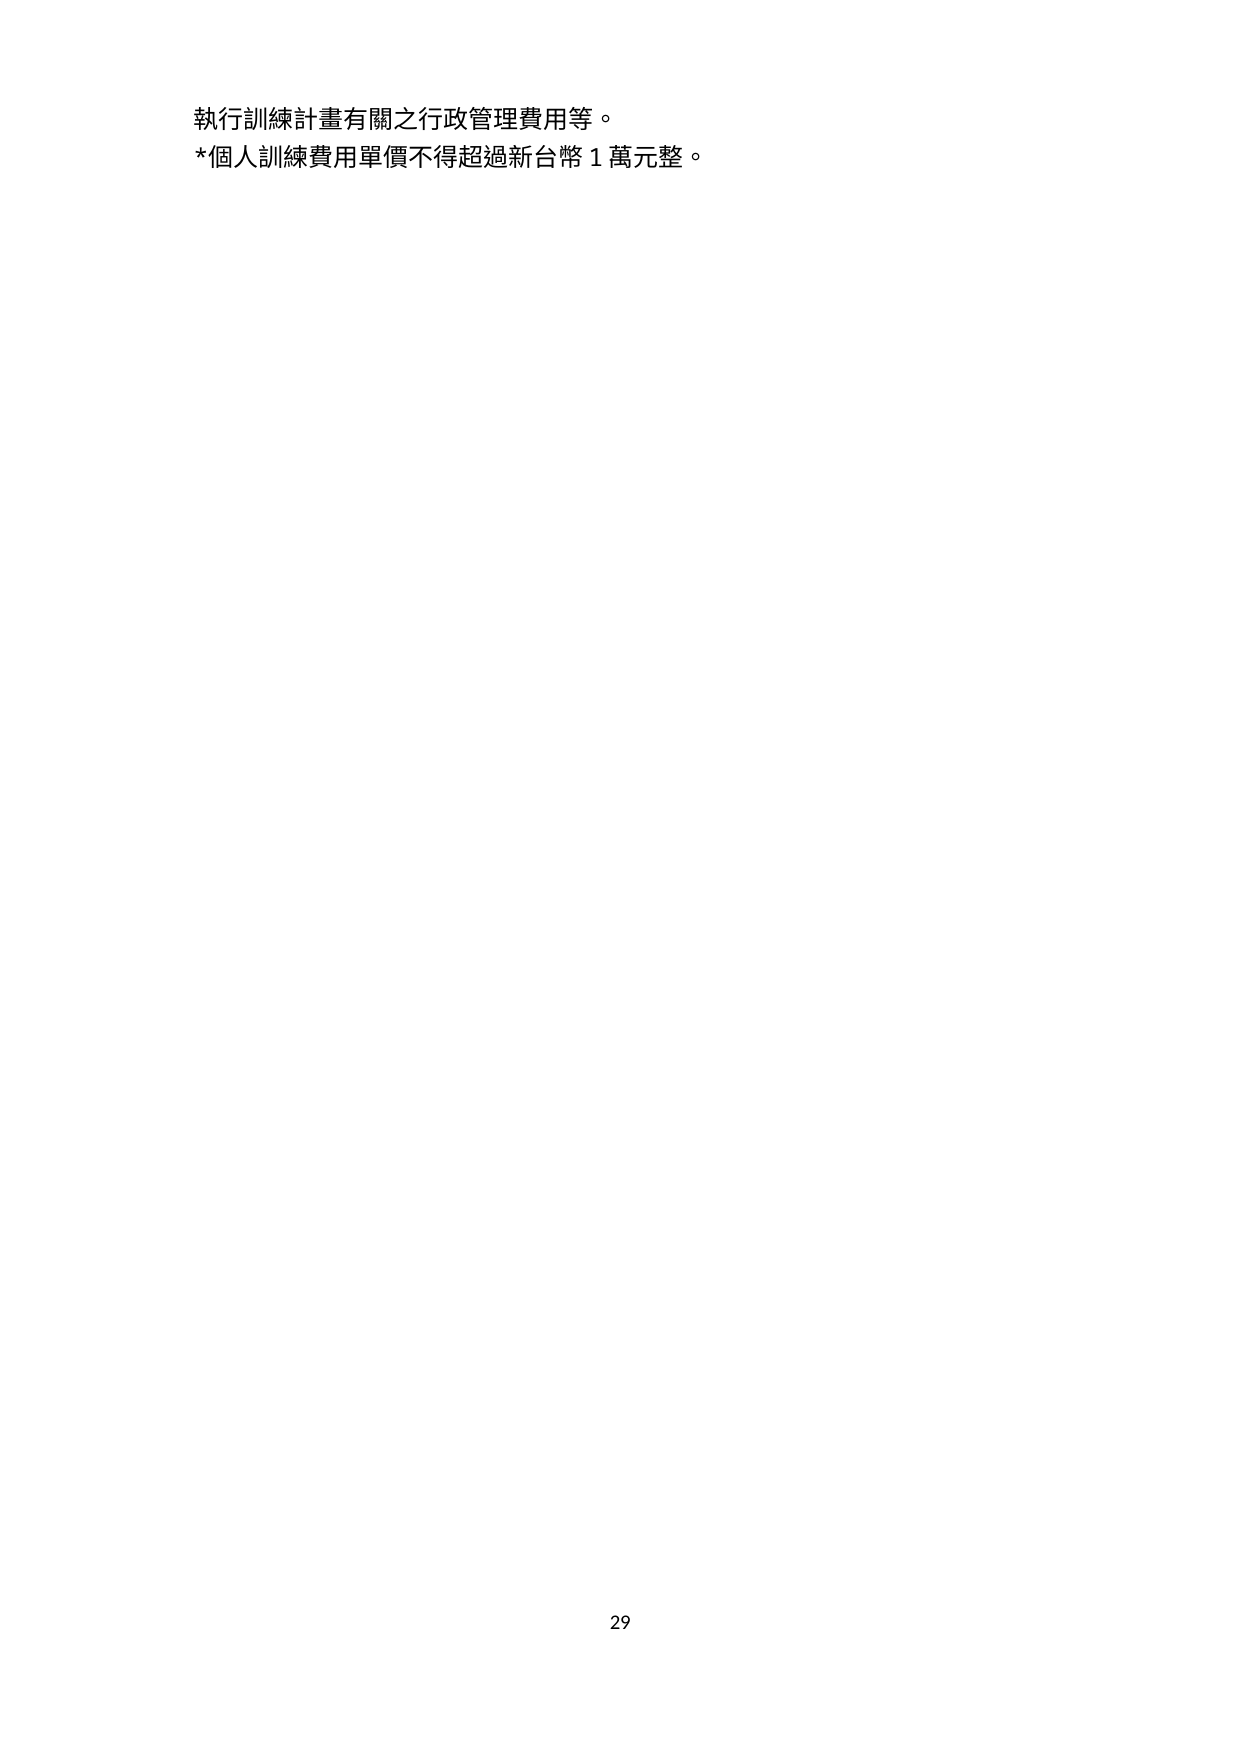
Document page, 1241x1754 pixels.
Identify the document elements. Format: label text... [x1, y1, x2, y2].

text *個人訓練費用單價不得超過新台幣1萬元整。 [193, 136, 1122, 174]
text 執行訓練計畫有關之行政管理費用等。 [193, 99, 1122, 136]
